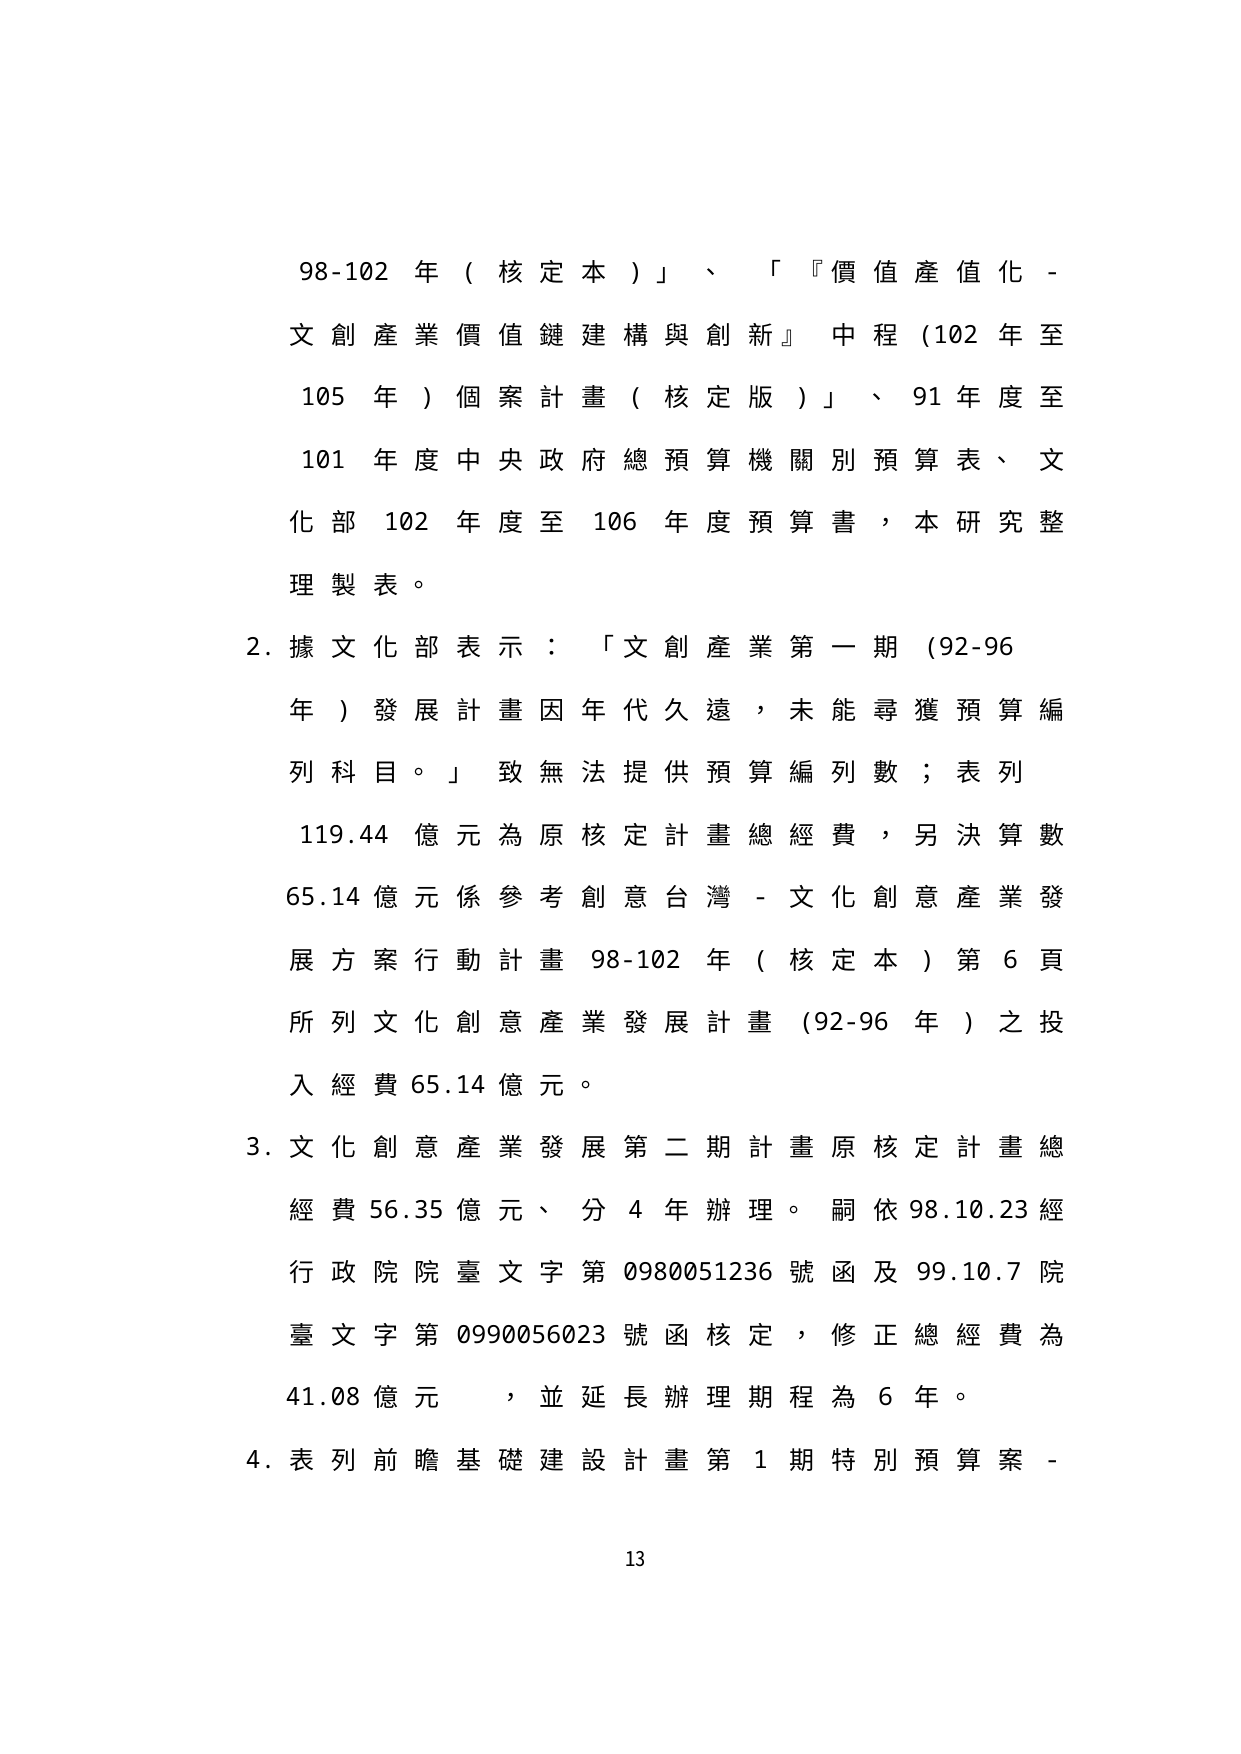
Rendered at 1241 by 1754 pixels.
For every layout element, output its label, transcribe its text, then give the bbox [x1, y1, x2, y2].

text 2.據文化部表示：「文創產業第一期(92-96年)發展計畫因年代久遠，未能尋獲預算編列科目。」致無法提供預算編列數；表列119.44億元為原核定計畫總經費，另決算數65.14億元係參考創意台灣-文化創意產業發展方案行動計畫98-102年(核定本)第6頁所列文化創意產業發展計畫(92-96年)之投入經費65.14億元。 [231, 604, 1073, 1104]
text 3.文化創意產業發展第二期計畫原核定計畫總經費56.35億元、分4年辦理。嗣依98.10.23經行政院院臺文字第0980051236號函及99.10.7院臺文字第0990056023號函核定，修正總經費為41.08億元 ，並延長辦理期程為6年。 [231, 1104, 1073, 1417]
text 4.表列前瞻基礎建設計畫第1期特別預算案- [231, 1417, 1073, 1479]
text 98-102年(核定本)」、「『價值產值化-文創產業價值鏈建構與創新』中程(102年至105年)個案計畫(核定版)」、91年度至101年度中央政府總預算機關別預算表、文化部102年度至106年度預算書，本研究整理製表。 [162, 229, 1073, 604]
